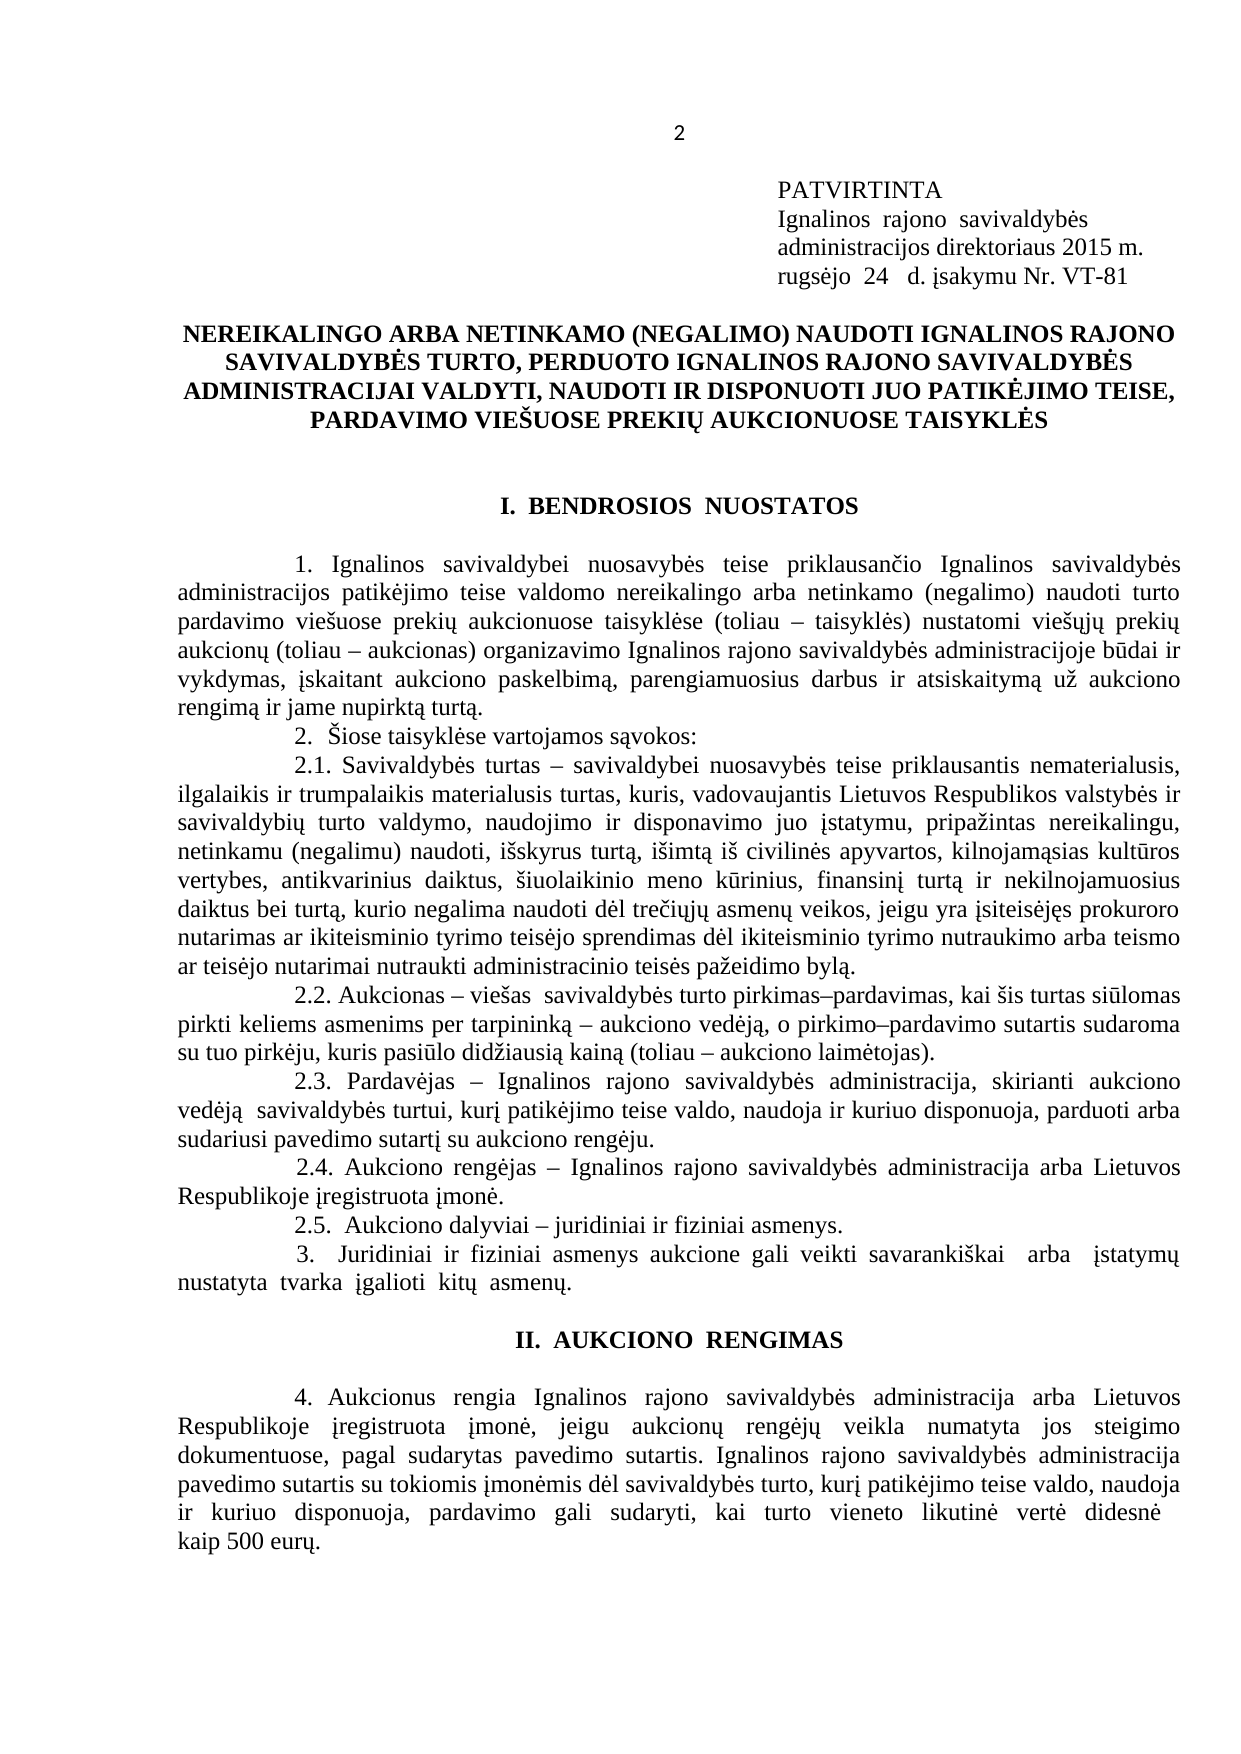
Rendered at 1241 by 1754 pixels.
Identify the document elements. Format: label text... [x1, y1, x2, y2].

text PATVIRTINTA [177, 175, 1181, 204]
text II. AUKCIONO RENGIMAS [177, 1325, 1181, 1354]
text 2.3. Pardavėjas – Ignalinos rajono savivaldybės administracija, skirianti aukciono vedėją savivaldybės turtui, kurį patikėjimo teise valdo, naudoja ir kuriuo disponuoja, parduoti arba sudariusi pavedimo sutartį su aukciono rengėju. [177, 1066, 1181, 1152]
text 2.1. Savivaldybės turtas – savivaldybei nuosavybės teise priklausantis nematerialusis, ilgalaikis ir trumpalaikis materialusis turtas, kuris, vadovaujantis Lietuvos Respublikos valstybės ir savivaldybių turto valdymo, naudojimo ir disponavimo juo įstatymu, pripažintas nereikalingu, netinkamu (negalimu) naudoti, išskyrus turtą, išimtą iš civilinės apyvartos, kilnojamąsias kultūros vertybes, antikvarinius daiktus, šiuolaikinio meno kūrinius, finansinį turtą ir nekilnojamuosius daiktus bei turtą, kurio negalima naudoti dėl trečiųjų asmenų veikos, jeigu yra įsiteisėjęs prokuroro nutarimas ar ikiteisminio tyrimo teisėjo sprendimas dėl ikiteisminio tyrimo nutraukimo arba teismo ar teisėjo nutarimai nutraukti administracinio teisės pažeidimo bylą. [177, 750, 1181, 980]
text 4. Aukcionus rengia Ignalinos rajono savivaldybės administracija arba Lietuvos Respublikoje įregistruota įmonė, jeigu aukcionų rengėjų veikla numatyta jos steigimo dokumentuose, pagal sudarytas pavedimo sutartis. Ignalinos rajono savivaldybės administracija pavedimo sutartis su tokiomis įmonėmis dėl savivaldybės turto, kurį patikėjimo teise valdo, naudoja ir kuriuo disponuoja, pardavimo gali sudaryti, kai turto vieneto likutinė vertė didesnė kaip 500 eurų. [177, 1382, 1181, 1555]
text Ignalinos rajono savivaldybės administracijos direktoriaus 2015 m. rugsėjo 24 d. įsakymu Nr. VT-81 [777, 204, 1181, 290]
text 2.4. Aukciono rengėjas – Ignalinos rajono savivaldybės administracija arba Lietuvos Respublikoje įregistruota įmonė. [177, 1152, 1181, 1210]
text I. BENDROsios nuostatos [177, 491, 1181, 520]
text 2. Šiose taisyklėse vartojamos sąvokos: [177, 721, 1181, 750]
text 2.5. Aukciono dalyviai – juridiniai ir fiziniai asmenys. [177, 1210, 1181, 1239]
text 3. Juridiniai ir fiziniai asmenys aukcione gali veikti savarankiškai arba įstatymų nustatyta tvarka įgalioti kitų asmenų. [177, 1239, 1181, 1296]
text 1. Ignalinos savivaldybei nuosavybės teise priklausančio Ignalinos savivaldybės administracijos patikėjimo teise valdomo nereikalingo arba netinkamo (negalimo) naudoti turto pardavimo viešuose prekių aukcionuose taisyklėse (toliau – taisyklės) nustatomi viešųjų prekių aukcionų (toliau – aukcionas) organizavimo Ignalinos rajono savivaldybės administracijoje būdai ir vykdymas, įskaitant aukciono paskelbimą, parengiamuosius darbus ir atsiskaitymą už aukciono rengimą ir jame nupirktą turtą. [177, 549, 1181, 721]
text nereikalingo arba netinkamo (negalimo) naudoti IGNALINOS rajono savivaldybės turto, PERDUOTO IGNALINOS rajono savivaldybės administracijai valdyti, naudoti ir disponuoti juo patikėjimo teise, PARDAVIMO VIEŠUOSE PREKIŲ AUKCIONUOSE TAISYKLĖS [177, 319, 1181, 434]
text 2.2. Aukcionas – viešas savivaldybės turto pirkimas–pardavimas, kai šis turtas siūlomas pirkti keliems asmenims per tarpininką – aukciono vedėją, o pirkimo–pardavimo sutartis sudaroma su tuo pirkėju, kuris pasiūlo didžiausią kainą (toliau – aukciono laimėtojas). [177, 980, 1181, 1066]
